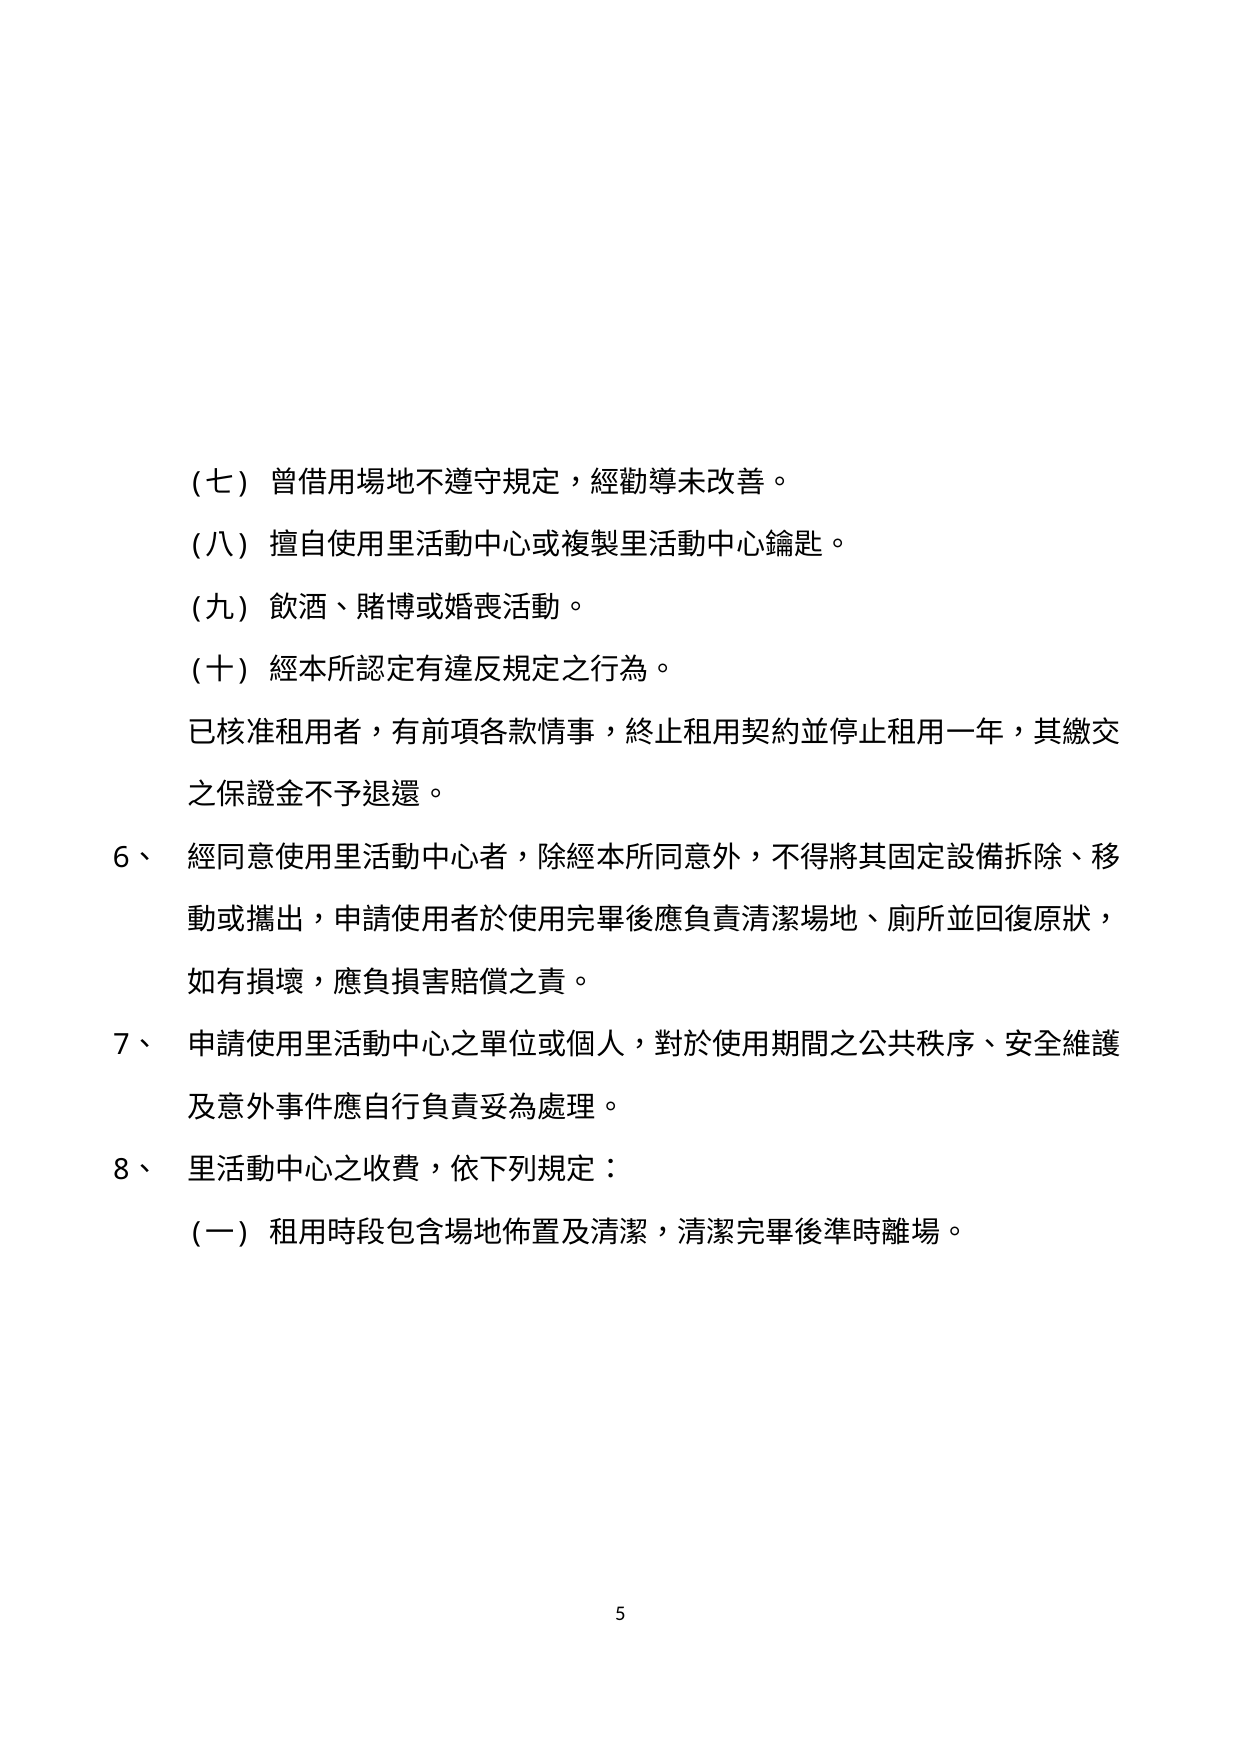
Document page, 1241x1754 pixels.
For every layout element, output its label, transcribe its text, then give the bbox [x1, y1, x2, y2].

list 經同意使用里活動中心者，除經本所同意外，不得將其固定設備拆除、移動或攜出，申請使用者於使用完畢後應負責清潔場地、廁所並回復原狀，如有損壞，應負損害賠償之責。 [112, 813, 1128, 1000]
text (十) 經本所認定有違反規定之行為。 [187, 625, 1128, 688]
text (一) 租用時段包含場地佈置及清潔，清潔完畢後準時離場。 [187, 1188, 1128, 1250]
text (七) 曾借用場地不遵守規定，經勸導未改善。 [187, 438, 1128, 500]
text 已核准租用者，有前項各款情事，終止租用契約並停止租用一年，其繳交之保證金不予退還。 [187, 688, 1128, 813]
list 申請使用里活動中心之單位或個人，對於使用期間之公共秩序、安全維護及意外事件應自行負責妥為處理。 [112, 1000, 1128, 1125]
text (八) 擅自使用里活動中心或複製里活動中心鑰匙。 [187, 500, 1128, 563]
text (九) 飲酒、賭博或婚喪活動。 [187, 563, 1128, 625]
list 里活動中心之收費，依下列規定： [112, 1125, 1128, 1188]
